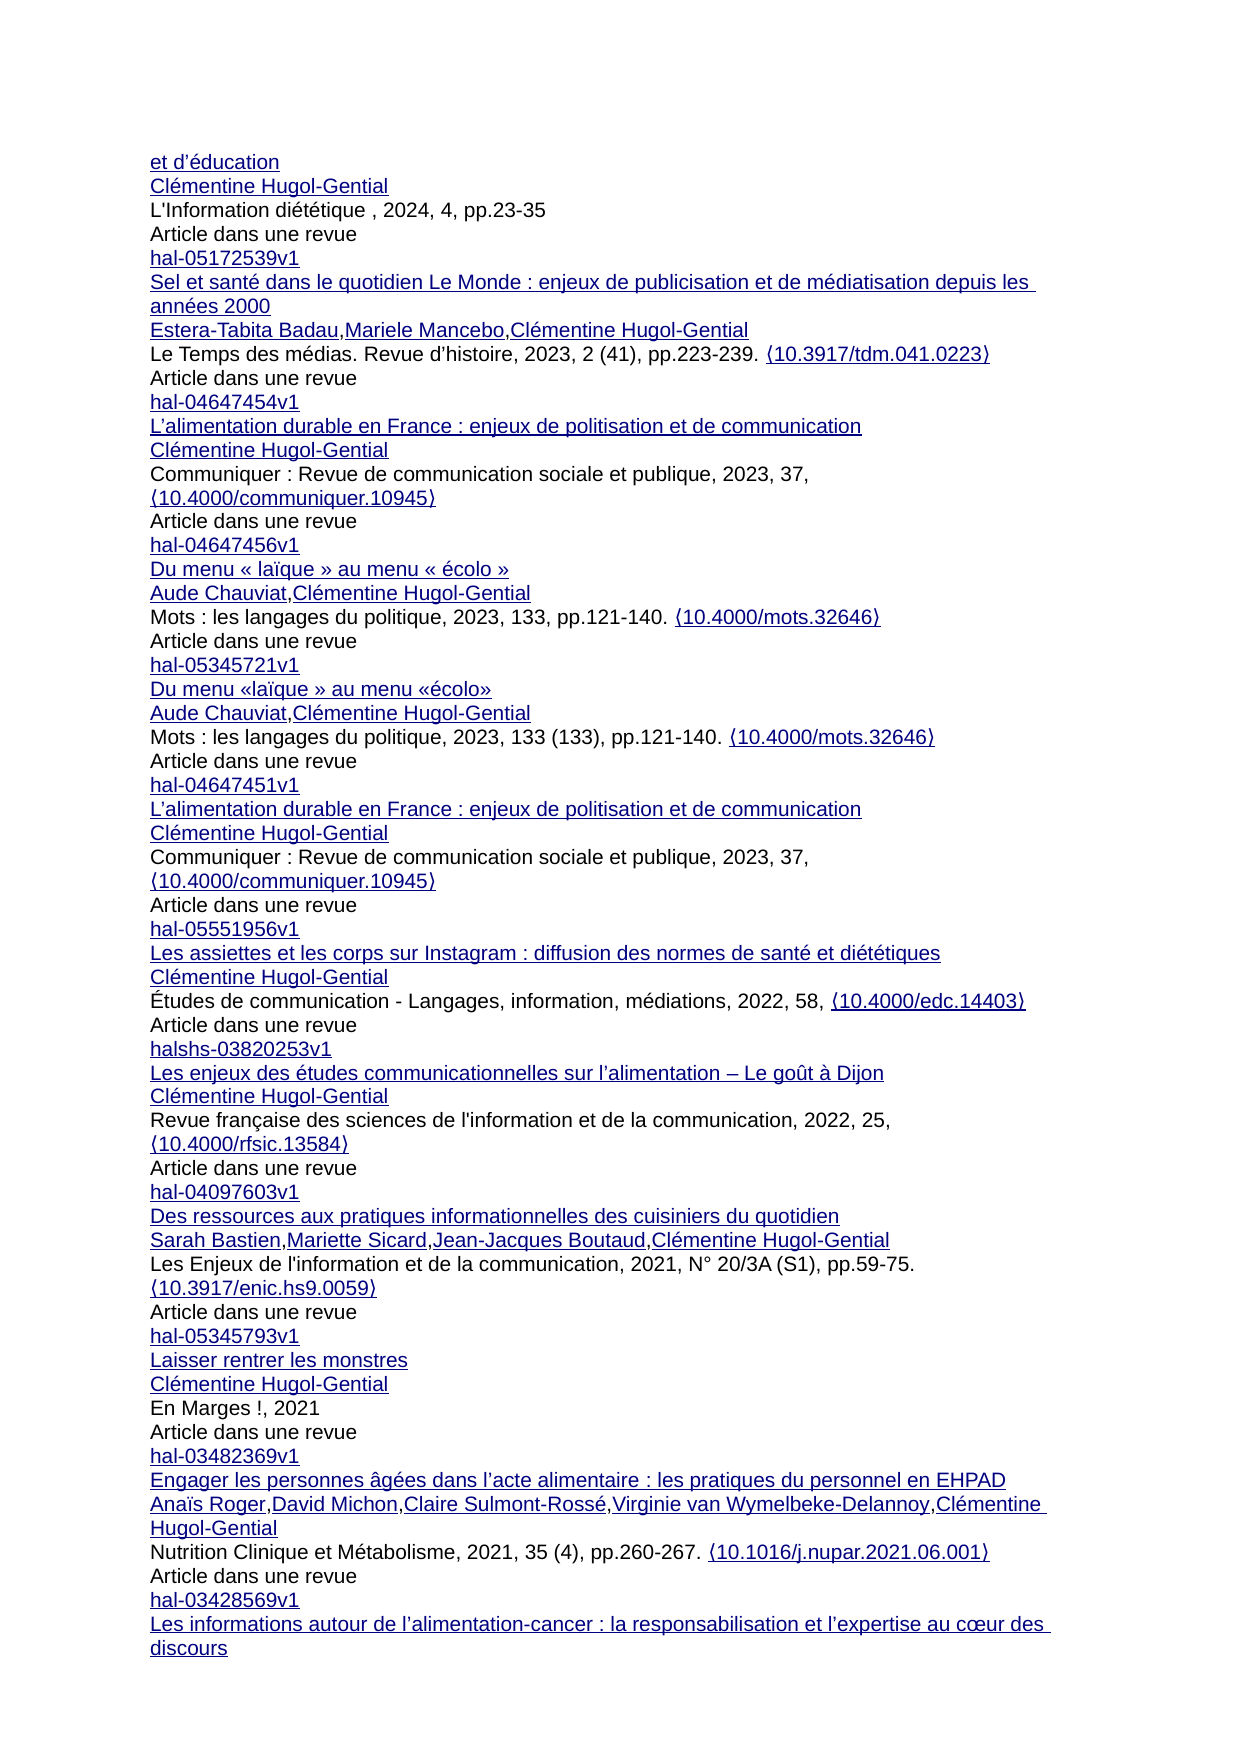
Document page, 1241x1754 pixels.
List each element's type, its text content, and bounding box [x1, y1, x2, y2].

table_cell Sel et santé dans le quotidien Le Monde : enjeux de publicisation et de médiatisation depuis les années 2000 Estera-Tabita Badau,Mariele Mancebo,Clémentine Hugol-Gential Le Temps des médias. Revue d’histoire, 2023, 2 (41), pp.223-239. ⟨10.3917/tdm.041.0223⟩ Article dans une revue hal-04647454v1 [150, 270, 1090, 413]
table_cell et d’éducation Clémentine Hugol-Gential L'Information diététique , 2024, 4, pp.23-35 Article dans une revue hal-05172539v1 [150, 150, 1090, 270]
table_cell Les informations autour de l’alimentation-cancer : la responsabilisation et l’expertise au cœur des discours [150, 1611, 1090, 1659]
table_cell L’alimentation durable en France : enjeux de politisation et de communication Clémentine Hugol-Gential Communiquer : Revue de communication sociale et publique, 2023, 37, ⟨10.4000/communiquer.10945⟩ Article dans une revue hal-04647456v1 [150, 414, 1090, 557]
table_cell Les assiettes et les corps sur Instagram : diffusion des normes de santé et diététiques Clémentine Hugol-Gential Études de communication - Langages, information, médiations, 2022, 58, ⟨10.4000/edc.14403⟩ Article dans une revue halshs-03820253v1 [150, 941, 1090, 1060]
table_cell Du menu « laïque » au menu « écolo » Aude Chauviat,Clémentine Hugol-Gential Mots : les langages du politique, 2023, 133, pp.121-140. ⟨10.4000/mots.32646⟩ Article dans une revue hal-05345721v1 [150, 557, 1090, 677]
table_cell Engager les personnes âgées dans l’acte alimentaire : les pratiques du personnel en EHPAD Anaïs Roger,David Michon,Claire Sulmont-Rossé,Virginie van Wymelbeke-Delannoy,Clémentine Hugol-Gential Nutrition Clinique et Métabolisme, 2021, 35 (4), pp.260-267. ⟨10.1016/j.nupar.2021.06.001⟩ Article dans une revue hal-03428569v1 [150, 1468, 1090, 1611]
table_cell Du menu «laïque » au menu «écolo» Aude Chauviat,Clémentine Hugol-Gential Mots : les langages du politique, 2023, 133 (133), pp.121-140. ⟨10.4000/mots.32646⟩ Article dans une revue hal-04647451v1 [150, 677, 1090, 797]
table_cell Laisser rentrer les monstres Clémentine Hugol-Gential En Marges !, 2021 Article dans une revue hal-03482369v1 [150, 1348, 1090, 1468]
table_cell Des ressources aux pratiques informationnelles des cuisiniers du quotidien Sarah Bastien,Mariette Sicard,Jean-Jacques Boutaud,Clémentine Hugol-Gential Les Enjeux de l'information et de la communication, 2021, N° 20/3A (S1), pp.59-75. ⟨10.3917/enic.hs9.0059⟩ Article dans une revue hal-05345793v1 [150, 1204, 1090, 1348]
table_cell L’alimentation durable en France : enjeux de politisation et de communication Clémentine Hugol-Gential Communiquer : Revue de communication sociale et publique, 2023, 37, ⟨10.4000/communiquer.10945⟩ Article dans une revue hal-05551956v1 [150, 797, 1090, 941]
table_cell Les enjeux des études communicationnelles sur l’alimentation – Le goût à Dijon Clémentine Hugol-Gential Revue française des sciences de l'information et de la communication, 2022, 25, ⟨10.4000/rfsic.13584⟩ Article dans une revue hal-04097603v1 [150, 1060, 1090, 1204]
